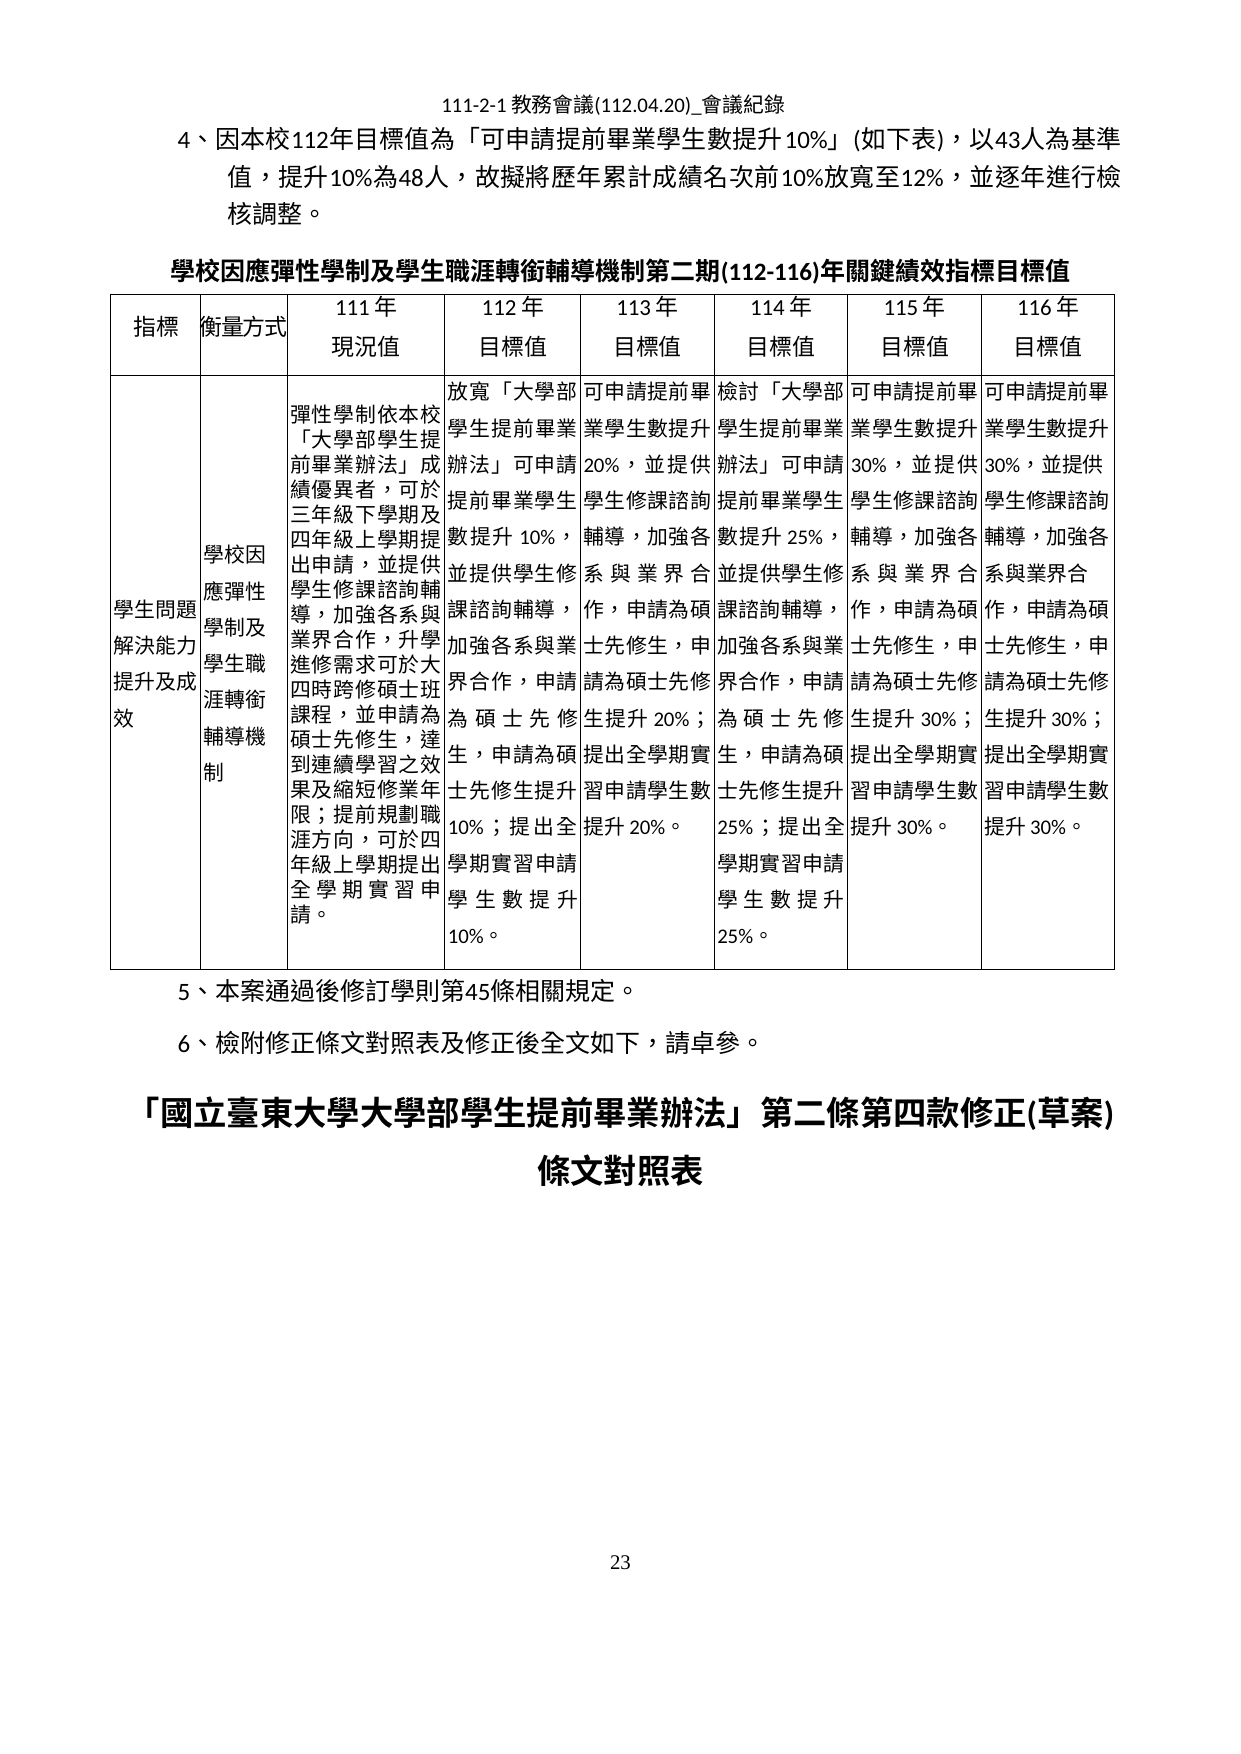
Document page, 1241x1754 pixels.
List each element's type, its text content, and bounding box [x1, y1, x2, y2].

table_cell 放寬「大學部學生提前畢業辦法」可申請提前畢業學生數提升10%，並提供學生修課諮詢輔導，加強各系與業界合作，申請為碩士先修生，申請為碩士先修生提升10%；提出全學期實習申請學生數提升10%。 [445, 376, 580, 969]
table_cell 彈性學制依本校「大學部學生提前畢業辦法」成績優異者，可於三年級下學期及四年級上學期提出申請，並提供學生修課諮詢輔導，加強各系與業界合作，升學進修需求可於大四時跨修碩士班課程，並申請為碩士先修生，達到連續學習之效果及縮短修業年限；提前規劃職涯方向，可於四年級上學期提出全學期實習申請。 [288, 376, 444, 969]
table_cell 可申請提前畢業學生數提升20%，並提供學生修課諮詢輔導，加強各系與業界合作，申請為碩士先修生，申請為碩士先修生提升20%；提出全學期實習申請學生數提升20%。 [581, 376, 714, 969]
text 「國立臺東大學大學部學生提前畢業辦法」第二條第四款修正(草案)條文對照表 [118, 1087, 1122, 1193]
table_header 114年 目標值 [715, 295, 847, 374]
list 本案通過後修訂學則第45條相關規定。 [177, 970, 1122, 1007]
table_cell 學校因應彈性學制及學生職涯轉銜輔導機制 [201, 376, 287, 969]
table_header 指標 [111, 295, 200, 374]
table_cell 學生問題解決能力提升及成效 [111, 376, 200, 969]
table_header 112年 目標值 [445, 295, 580, 374]
list 因本校112年目標值為「可申請提前畢業學生數提升10%」(如下表)，以43人為基準值，提升10%為48人，故擬將歷年累計成績名次前10%放寬至12%，並逐年進行檢核調整。 [177, 119, 1122, 231]
table_header 衡量方式 [201, 295, 287, 374]
text 學校因應彈性學制及學生職涯轉銜輔導機制第二期(112-116)年關鍵績效指標目標值 [118, 251, 1122, 287]
list 檢附修正條文對照表及修正後全文如下，請卓參。 [177, 1022, 1122, 1059]
table_cell 可申請提前畢業學生數提升30%，並提供學生修課諮詢輔導，加強各系與業界合作，申請為碩士先修生，申請為碩士先修生提升30%；提出全學期實習申請學生數提升30%。 [982, 376, 1114, 969]
table_header 111年 現況值 [288, 295, 444, 374]
table_cell 可申請提前畢業學生數提升30%，並提供學生修課諮詢輔導，加強各系與業界合作，申請為碩士先修生，申請為碩士先修生提升30%；提出全學期實習申請學生數提升30%。 [848, 376, 981, 969]
table_cell 檢討「大學部學生提前畢業辦法」可申請提前畢業學生數提升25%，並提供學生修課諮詢輔導，加強各系與業界合作，申請為碩士先修生，申請為碩士先修生提升25%；提出全學期實習申請學生數提升25%。 [715, 376, 847, 969]
table_header 113年 目標值 [581, 295, 714, 374]
table_header 116年 目標值 [982, 295, 1114, 374]
table_header 115年 目標值 [848, 295, 981, 374]
